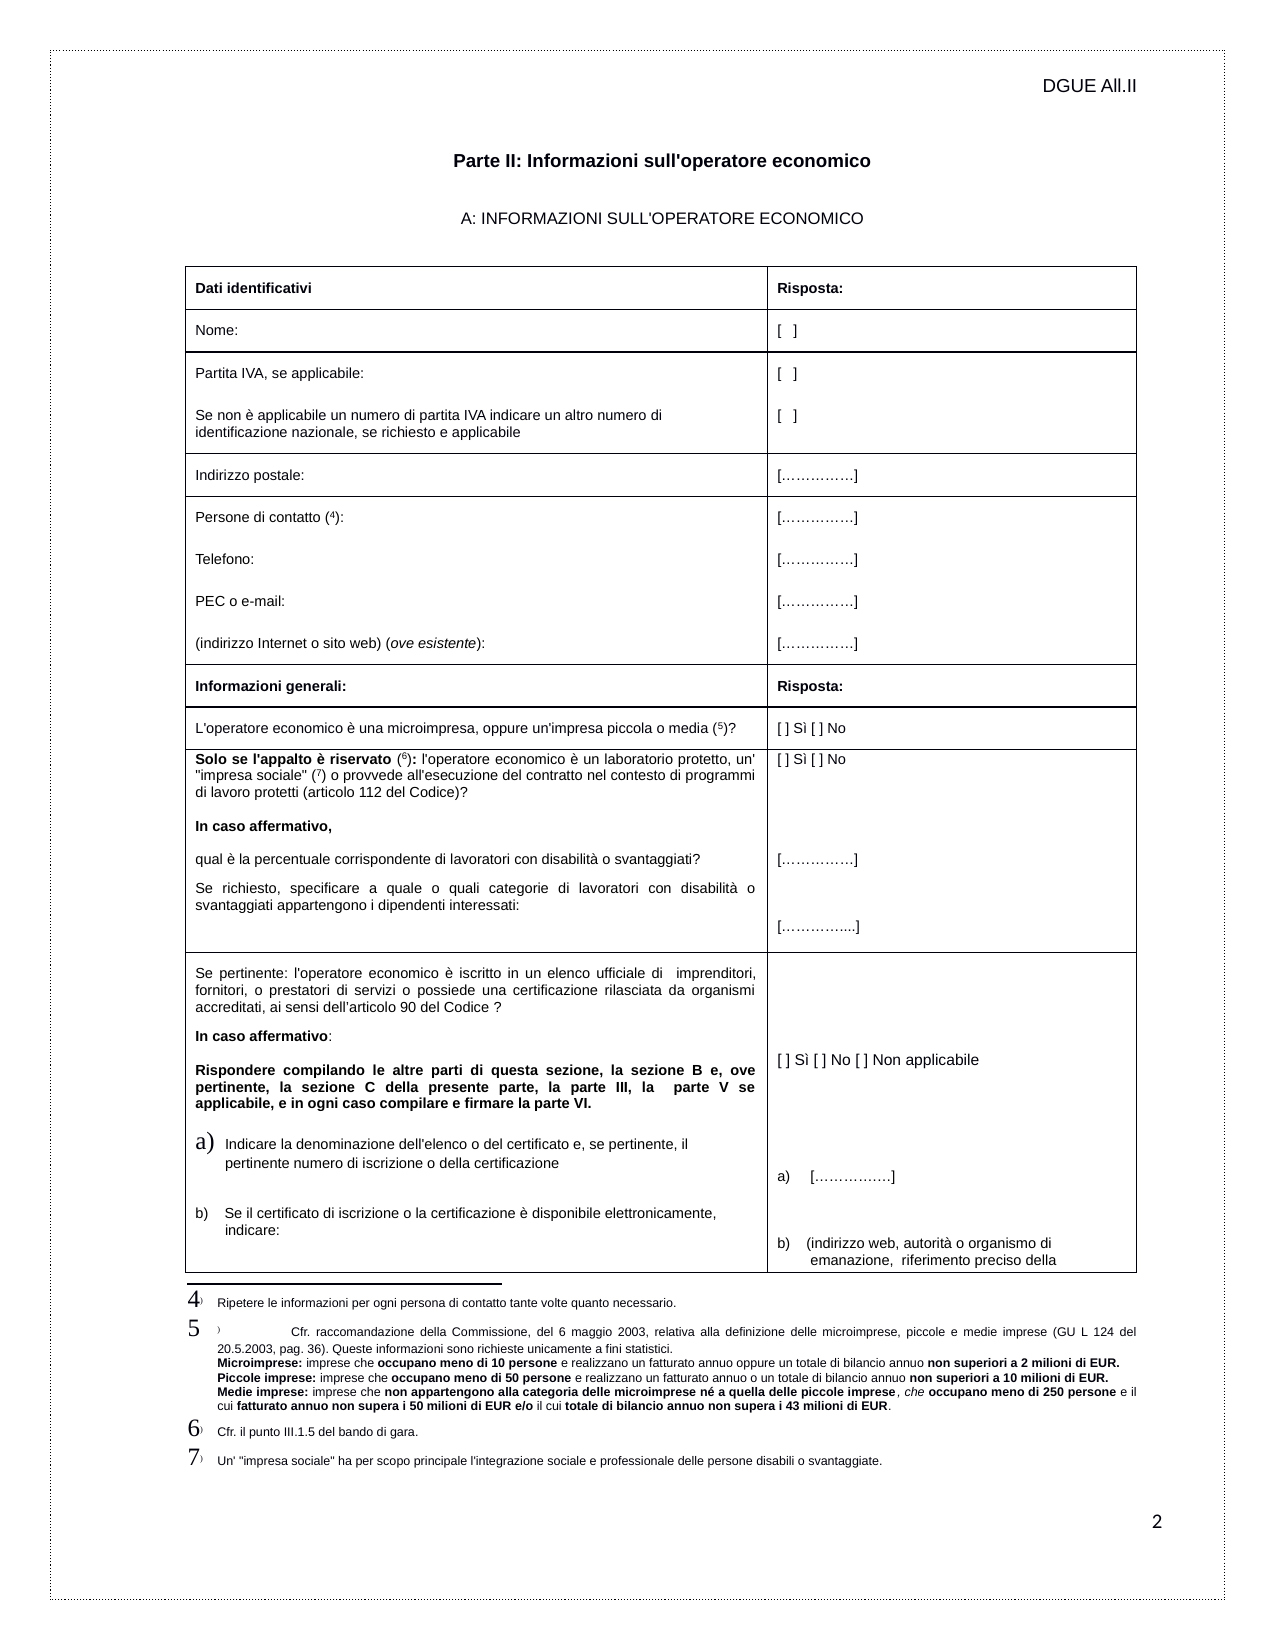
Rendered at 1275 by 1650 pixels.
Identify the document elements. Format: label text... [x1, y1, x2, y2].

title Parte II: Informazioni sull'operatore economico [187, 150, 1137, 172]
table_cell [ ] Sì [ ] No [……………] […………....] [768, 750, 1136, 952]
table_cell Informazioni generali: [186, 665, 767, 706]
table_cell Se pertinente: l'operatore economico è iscritto in un elenco ufficiale di imprenditori, fornitori, o prestatori di servizi o possiede una certificazione rilasciata da organismi accreditati, ai sensi dell’articolo 90 del Codice ? In caso affermativo: Rispondere compilando le altre parti di questa sezione, la sezione B e, ove pertinente, la sezione C della presente parte, la parte III, la parte V se applicabile, e in ogni caso compilare e firmare la parte VI. Indicare la denominazione dell'elenco o del certificato e, se pertinente, il pertinente numero di iscrizione o della certificazione b) Se il certificato di iscrizione o la certificazione è disponibile elettronicamente, indicare: c) Indicare i riferimenti in base ai quali è stata ottenuta l'iscrizione o la certificazione e, se pertinente, la classificazione ricevuta nell'elenco ufficiale (): d) L'iscrizione o la certificazione comprende tutti i criteri di selezione richiesti? In caso di risposta negativa alla lettera d): Inserire inoltre tutte le informazioni mancanti nella parte IV, sezione A, B, C, o D secondo il caso SOLO se richiesto dal pertinente avviso o bando o dai documenti di gara: e) L'operatore economico potrà fornire un certificato per quanto riguarda il pagamento dei contributi previdenziali e delle imposte, o fornire informazioni che permettano all'amministrazione aggiudicatrice o all'ente aggiudicatore di ottenere direttamente tale documento accedendo a una banca dati nazionale che sia disponibile gratuitamente in un qualunque Stato membro? Se la documentazione pertinente è disponibile elettronicamente, indicare: [186, 953, 767, 1272]
table_cell Partita IVA, se applicabile: Se non è applicabile un numero di partita IVA indicare un altro numero di identificazione nazionale, se richiesto e applicabile [186, 353, 767, 453]
table_cell L'operatore economico è una microimpresa, oppure un'impresa piccola o media ()? [186, 708, 767, 749]
table_cell [ ] [768, 310, 1136, 351]
table_cell Risposta: [768, 665, 1136, 706]
table_header Risposta: [768, 267, 1136, 308]
title A: Informazioni sull'operatore economico [187, 209, 1137, 228]
table_cell Persone di contatto (): Telefono: PEC o e-mail: (indirizzo Internet o sito web) (ove esistente): [186, 497, 767, 664]
table_cell [……………] [……………] [……………] [……………] [768, 497, 1136, 664]
table_cell [ ] [ ] [768, 353, 1136, 453]
table_header Dati identificativi [186, 267, 767, 308]
table_cell Indirizzo postale: [186, 454, 767, 496]
table_cell [ ] Sì [ ] No [ ] Non applicabile [………….…] b) (indirizzo web, autorità o organismo di emanazione, riferimento preciso della [768, 953, 1136, 1272]
table_cell [ ] Sì [ ] No [768, 708, 1136, 749]
table_cell [……………] [768, 454, 1136, 496]
table_cell Solo se l'appalto è riservato (): l'operatore economico è un laboratorio protetto, un' "impresa sociale" () o provvede all'esecuzione del contratto nel contesto di programmi di lavoro protetti (articolo 112 del Codice)? In caso affermativo, qual è la percentuale corrispondente di lavoratori con disabilità o svantaggiati? Se richiesto, specificare a quale o quali categorie di lavoratori con disabilità o svantaggiati appartengono i dipendenti interessati: [186, 750, 767, 952]
table_cell Nome: [186, 310, 767, 351]
